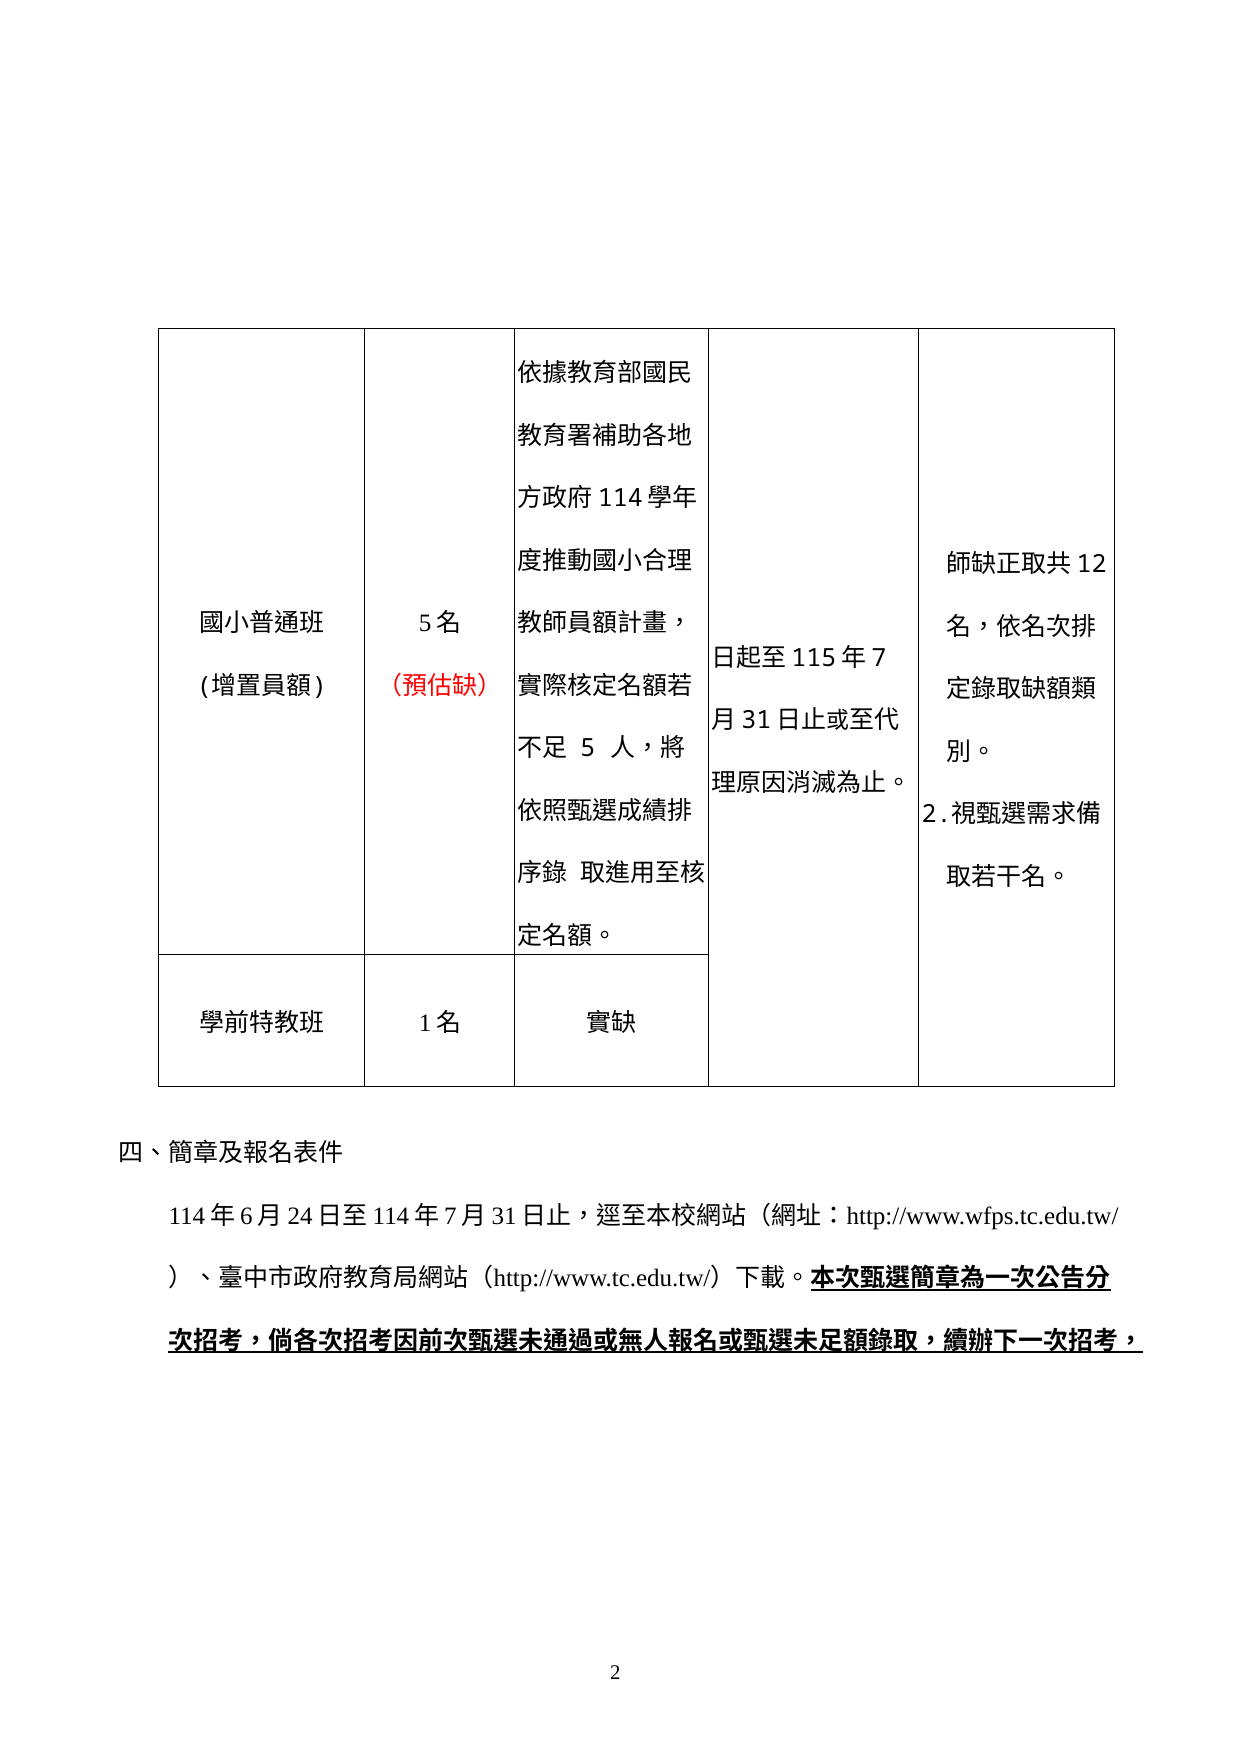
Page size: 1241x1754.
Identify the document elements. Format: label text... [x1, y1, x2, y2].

table_cell 5名 （預估缺） [365, 329, 514, 954]
text 四、簡章及報名表件 114年6月24日至114年7月31日止，逕至本校網站（網址：http://www.wfps.tc.edu.tw/）、臺中市政府教育局網站（http://www.tc.edu.tw/）下載。本次甄選簡章為一次公告分次招考，倘各次招考因前次甄選未通過或無人報名或甄選未足額錄取，續辦下一次招考，並公告尚餘缺額 倘各次招考如前次甄選已足額錄取，則不再辦理下一次招考。各次招考結果相關事宜，皆公告於本校及臺中市政府教育局網站。 [118, 1109, 1122, 1359]
table_cell 學前特教班 [159, 955, 364, 1086]
table_cell 1名 [365, 955, 514, 1086]
table_cell 實缺 [515, 955, 708, 1086]
table_cell 日起至115年7月31日止或至代理原因消滅為止。 [709, 329, 918, 1086]
table_cell 依據教育部國民教育署補助各地方政府114學年度推動國小合理教師員額計畫，實際核定名額若不足 5 人，將依照甄選成績排序錄 取進用至核定名額。 [515, 329, 708, 954]
table_cell 國小普通班 (增置員額) [159, 329, 364, 954]
table_cell 師缺正取共12名，依名次排定錄取缺額類別。 2.視甄選需求備取若干名。 [919, 329, 1114, 1086]
